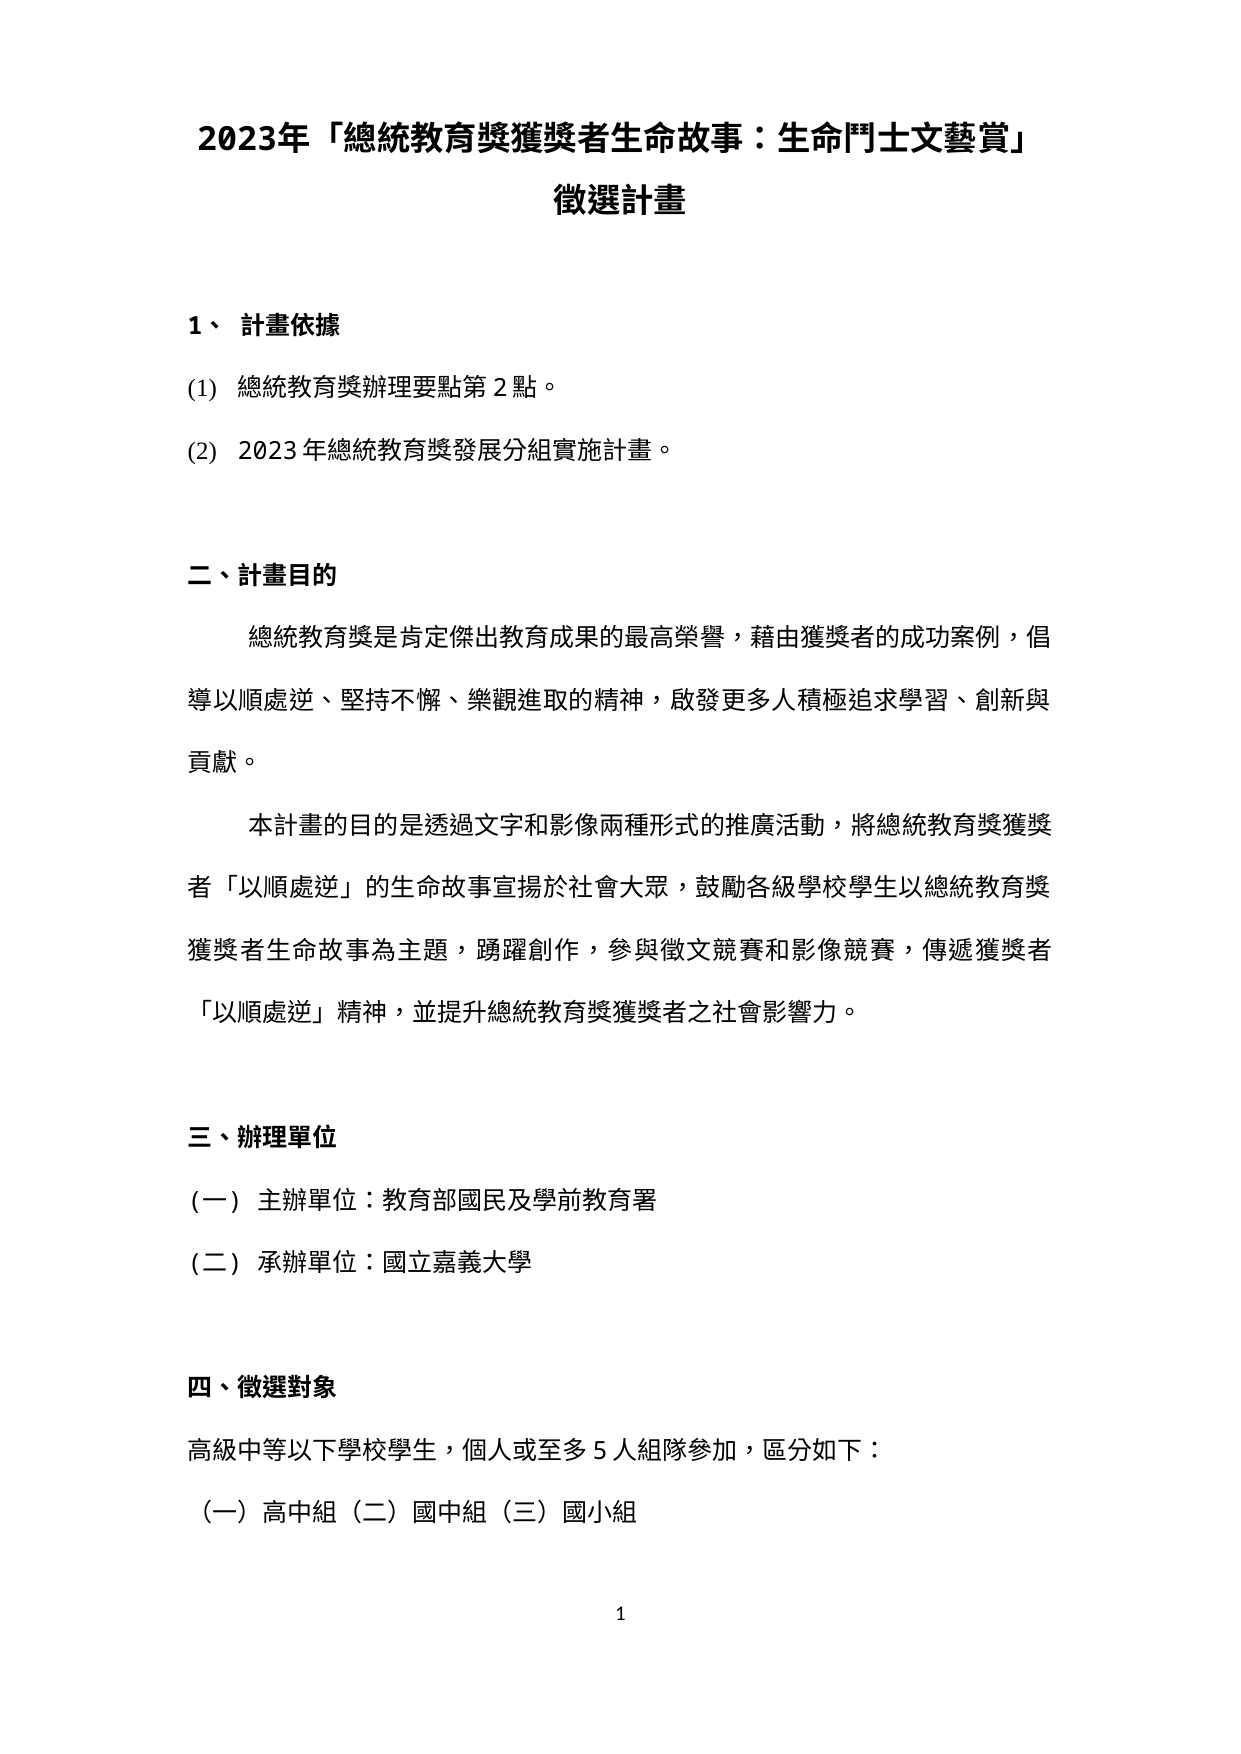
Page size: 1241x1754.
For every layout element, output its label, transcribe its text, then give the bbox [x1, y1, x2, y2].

text (一) 主辦單位：教育部國民及學前教育署 [187, 1157, 1053, 1219]
text 三、辦理單位 [187, 1094, 1053, 1157]
text 四、徵選對象 [187, 1344, 1053, 1407]
list 計畫依據 [187, 282, 1053, 344]
text （一）高中組（二）國中組（三）國小組 [187, 1469, 1053, 1532]
text 高級中等以下學校學生，個人或至多5人組隊參加，區分如下： [187, 1407, 1053, 1469]
list 2023年總統教育獎發展分組實施計畫。 [187, 407, 1053, 469]
text (二) 承辦單位：國立嘉義大學 [187, 1219, 1053, 1282]
text 二、計畫目的 [187, 532, 1053, 594]
list 總統教育獎辦理要點第2點。 [187, 344, 1053, 407]
text 總統教育獎是肯定傑出教育成果的最高榮譽，藉由獲獎者的成功案例，倡導以順處逆、堅持不懈、樂觀進取的精神，啟發更多人積極追求學習、創新與貢獻。 [187, 594, 1053, 782]
text 本計畫的目的是透過文字和影像兩種形式的推廣活動，將總統教育獎獲獎者「以順處逆」的生命故事宣揚於社會大眾，鼓勵各級學校學生以總統教育獎獲獎者生命故事為主題，踴躍創作，參與徵文競賽和影像競賽，傳遞獲獎者「以順處逆」精神，並提升總統教育獎獲獎者之社會影響力。 [187, 782, 1053, 1032]
text 2023年「總統教育獎獲獎者生命故事：生命鬥士文藝賞」徵選計畫 [187, 94, 1053, 219]
